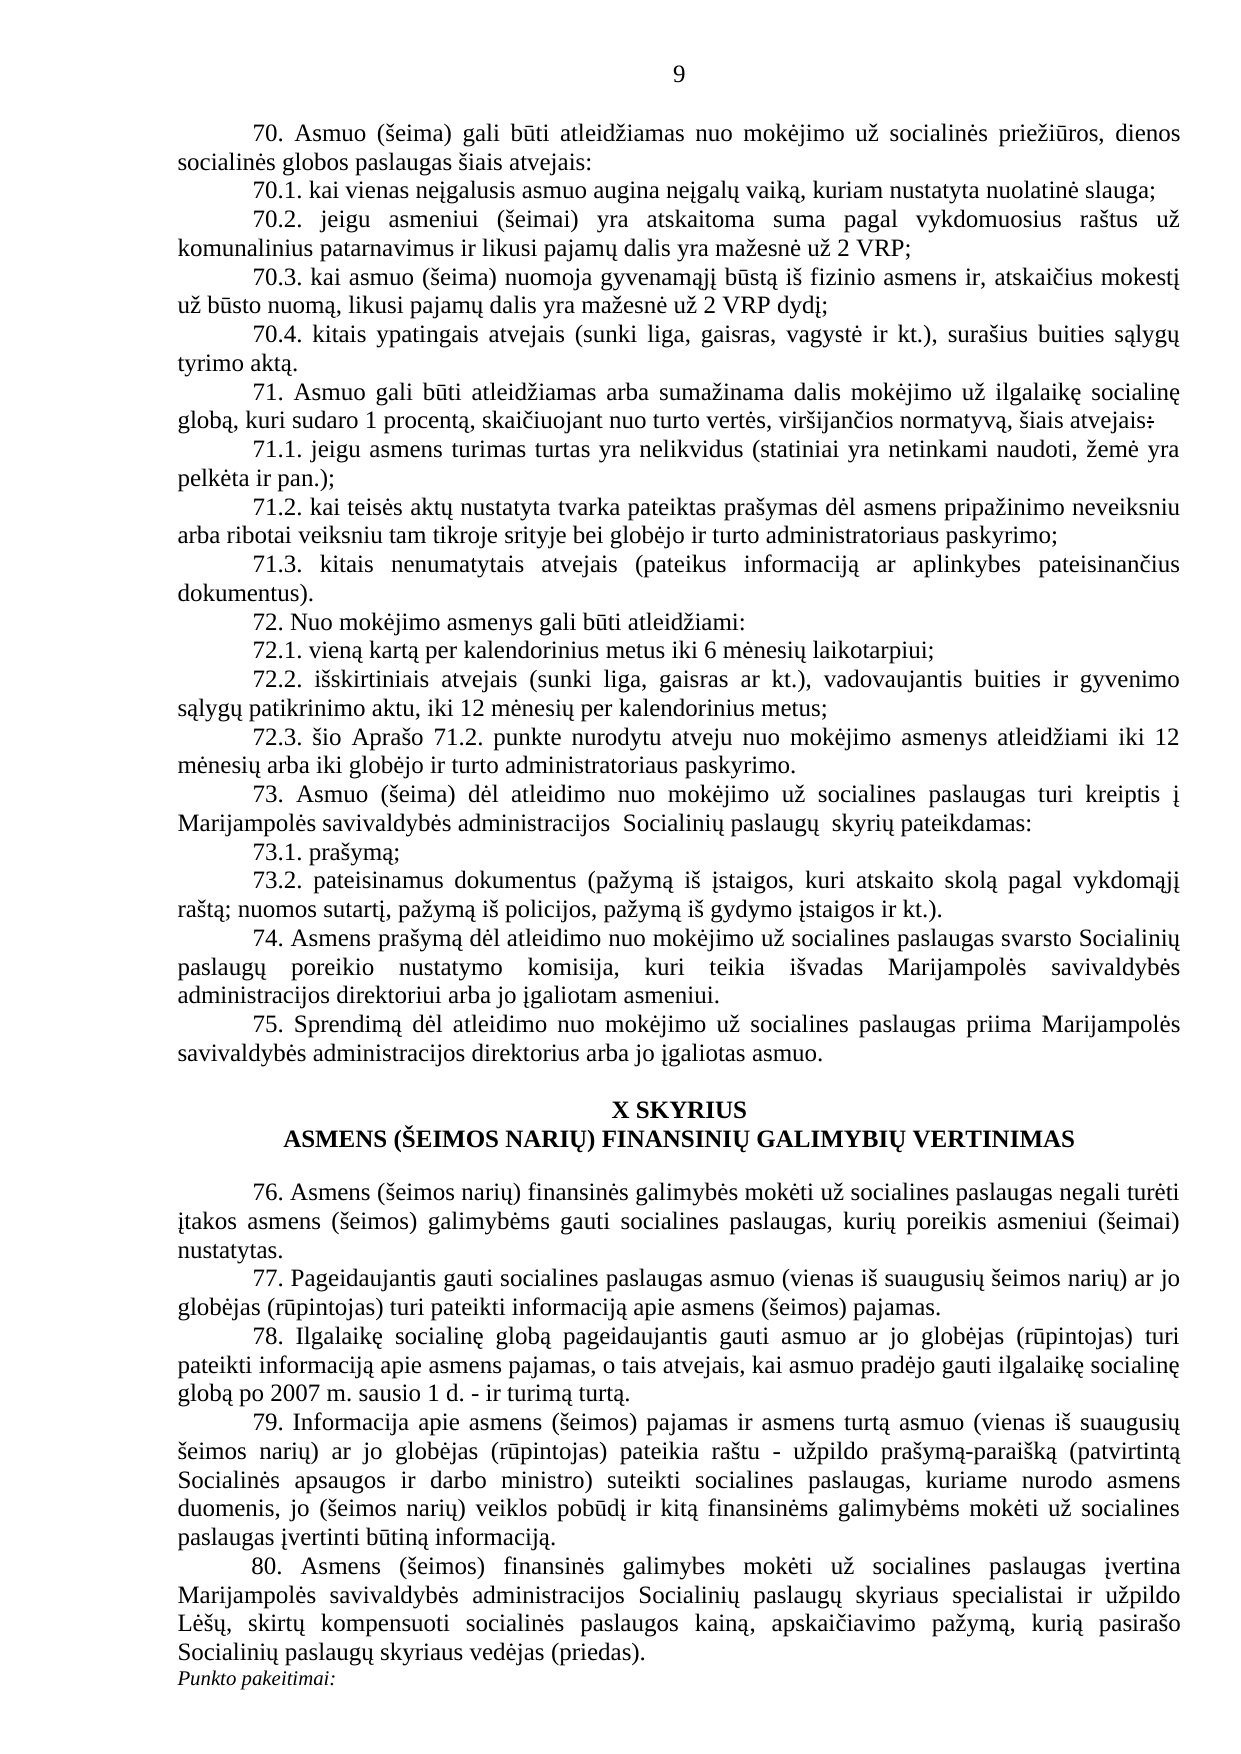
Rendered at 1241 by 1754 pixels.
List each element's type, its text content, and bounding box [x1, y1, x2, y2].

text 70.1. kai vienas neįgalusis asmuo augina neįgalų vaiką, kuriam nustatyta nuolatinė slauga; [177, 176, 1181, 204]
text 78. Ilgalaikę socialinę globą pageidaujantis gauti asmuo ar jo globėjas (rūpintojas) turi pateikti informaciją apie asmens pajamas, o tais atvejais, kai asmuo pradėjo gauti ilgalaikę socialinę globą po 2007 m. sausio 1 d. - ir turimą turtą. [177, 1321, 1181, 1407]
text 79. Informacija apie asmens (šeimos) pajamas ir asmens turtą asmuo (vienas iš suaugusių šeimos narių) ar jo globėjas (rūpintojas) pateikia raštu - užpildo prašymą-paraišką (patvirtintą Socialinės apsaugos ir darbo ministro) suteikti socialines paslaugas, kuriame nurodo asmens duomenis, jo (šeimos narių) veiklos pobūdį ir kitą finansinėms galimybėms mokėti už socialines paslaugas įvertinti būtiną informaciją. [177, 1407, 1181, 1551]
text 70.4. kitais ypatingais atvejais (sunki liga, gaisras, vagystė ir kt.), surašius buities sąlygų tyrimo aktą. [177, 319, 1181, 377]
text X SKYRIUS [177, 1096, 1181, 1124]
text 75. Sprendimą dėl atleidimo nuo mokėjimo už socialines paslaugas priima Marijampolės savivaldybės administracijos direktorius arba jo įgaliotas asmuo. [177, 1009, 1181, 1067]
text 70.3. kai asmuo (šeima) nuomoja gyvenamąjį būstą iš fizinio asmens ir, atskaičius mokestį už būsto nuomą, likusi pajamų dalis yra mažesnė už 2 VRP dydį; [177, 262, 1181, 319]
text 72.1. vieną kartą per kalendorinius metus iki 6 mėnesių laikotarpiui; [177, 636, 1181, 664]
text 73.2. pateisinamus dokumentus (pažymą iš įstaigos, kuri atskaito skolą pagal vykdomąjį raštą; nuomos sutartį, pažymą iš policijos, pažymą iš gydymo įstaigos ir kt.). [177, 866, 1181, 923]
text 72.3. šio Aprašo 71.2. punkte nurodytu atveju nuo mokėjimo asmenys atleidžiami iki 12 mėnesių arba iki globėjo ir turto administratoriaus paskyrimo. [177, 722, 1181, 779]
text Punkto pakeitimai: [177, 1666, 1181, 1690]
text 73. Asmuo (šeima) dėl atleidimo nuo mokėjimo už socialines paslaugas turi kreiptis į Marijampolės savivaldybės administracijos Socialinių paslaugų skyrių pateikdamas: [177, 779, 1181, 837]
text 74. Asmens prašymą dėl atleidimo nuo mokėjimo už socialines paslaugas svarsto Socialinių paslaugų poreikio nustatymo komisija, kuri teikia išvadas Marijampolės savivaldybės administracijos direktoriui arba jo įgaliotam asmeniui. [177, 923, 1181, 1009]
text 71.1. jeigu asmens turimas turtas yra nelikvidus (statiniai yra netinkami naudoti, žemė yra pelkėta ir pan.); [177, 434, 1181, 492]
text 73.1. prašymą; [177, 837, 1181, 866]
text 72. Nuo mokėjimo asmenys gali būti atleidžiami: [177, 607, 1181, 636]
text 71.2. kai teisės aktų nustatyta tvarka pateiktas prašymas dėl asmens pripažinimo neveiksniu arba ribotai veiksniu tam tikroje srityje bei globėjo ir turto administratoriaus paskyrimo; [177, 492, 1181, 549]
text 76. Asmens (šeimos narių) finansinės galimybės mokėti už socialines paslaugas negali turėti įtakos asmens (šeimos) galimybėms gauti socialines paslaugas, kurių poreikis asmeniui (šeimai) nustatytas. [177, 1177, 1181, 1263]
text 72.2. išskirtiniais atvejais (sunki liga, gaisras ar kt.), vadovaujantis buities ir gyvenimo sąlygų patikrinimo aktu, iki 12 mėnesių per kalendorinius metus; [177, 664, 1181, 722]
text 80. Asmens (šeimos) finansinės galimybes mokėti už socialines paslaugas įvertina Marijampolės savivaldybės administracijos Socialinių paslaugų skyriaus specialistai ir užpildo Lėšų, skirtų kompensuoti socialinės paslaugos kainą, apskaičiavimo pažymą, kurią pasirašo Socialinių paslaugų skyriaus vedėjas (priedas). [177, 1551, 1181, 1666]
text 70.2. jeigu asmeniui (šeimai) yra atskaitoma suma pagal vykdomuosius raštus už komunalinius patarnavimus ir likusi pajamų dalis yra mažesnė už 2 VRP; [177, 204, 1181, 262]
text 77. Pageidaujantis gauti socialines paslaugas asmuo (vienas iš suaugusių šeimos narių) ar jo globėjas (rūpintojas) turi pateikti informaciją apie asmens (šeimos) pajamas. [177, 1263, 1181, 1321]
text 71.3. kitais nenumatytais atvejais (pateikus informaciją ar aplinkybes pateisinančius dokumentus). [177, 549, 1181, 607]
text ASMENS (ŠEIMOS NARIŲ) FINANSINIŲ GALIMYBIŲ VERTINIMAS [177, 1124, 1181, 1153]
text 70. Asmuo (šeima) gali būti atleidžiamas nuo mokėjimo už socialinės priežiūros, dienos socialinės globos paslaugas šiais atvejais: [177, 118, 1181, 176]
text 71. Asmuo gali būti atleidžiamas arba sumažinama dalis mokėjimo už ilgalaikę socialinę globą, kuri sudaro 1 procentą, skaičiuojant nuo turto vertės, viršijančios normatyvą, šiais atvejais: [177, 377, 1181, 434]
